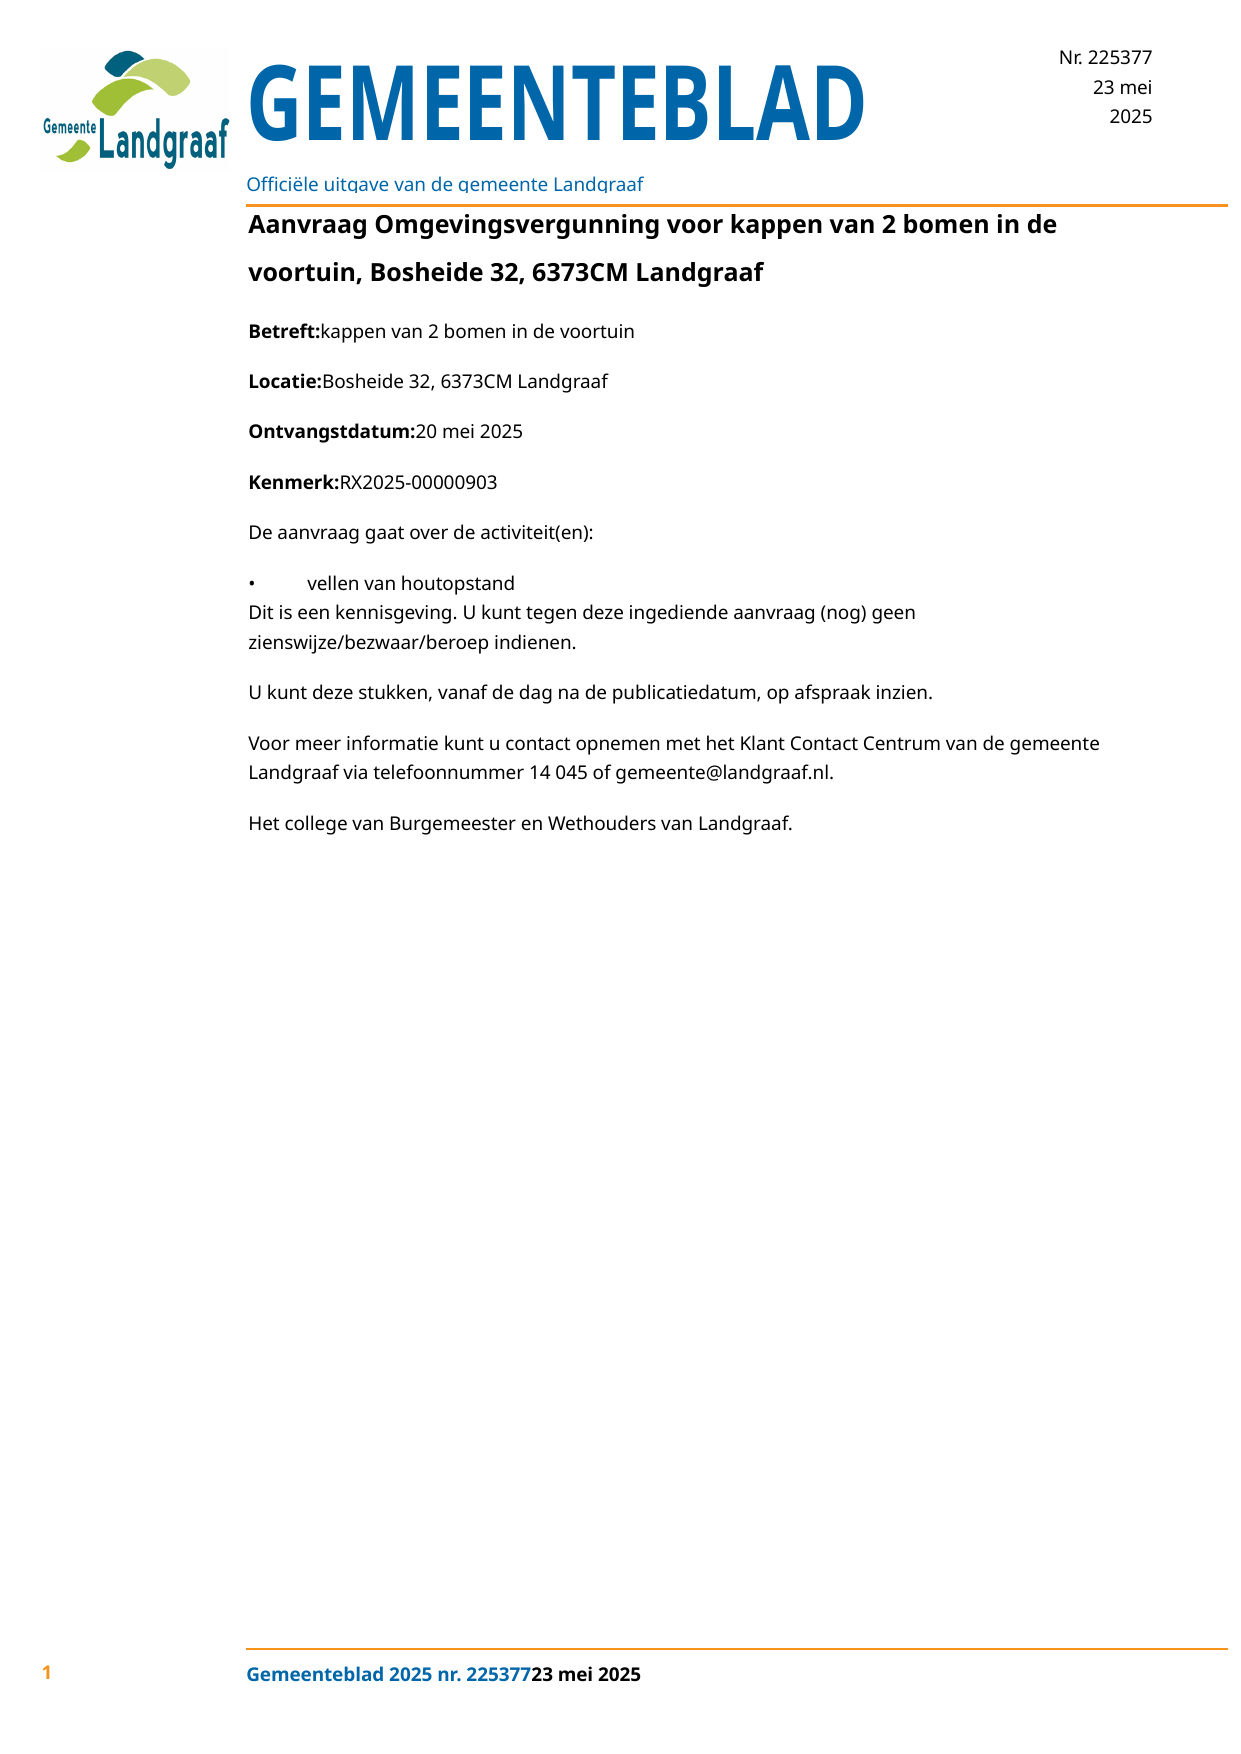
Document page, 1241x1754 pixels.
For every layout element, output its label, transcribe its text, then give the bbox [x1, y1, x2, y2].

text Het college van Burgemeester en Wethouders van Landgraaf. [248, 810, 1152, 836]
picture [41, 47, 231, 172]
list vellen van houtopstand [248, 570, 1152, 596]
text Locatie:Bosheide 32, 6373CM Landgraaf [248, 368, 1152, 394]
text Ontvangstdatum:20 mei 2025 [248, 419, 1152, 444]
text De aanvraag gaat over de activiteit(en): [248, 519, 1152, 545]
text U kunt deze stukken, vanaf de dag na de publicatiedatum, op afspraak inzien. [248, 679, 1152, 705]
text Voor meer informatie kunt u contact opnemen met het Klant Contact Centrum van de gemeente Landgraaf via telefoonnummer 14 045 of gemeente@landgraaf.nl. [248, 730, 1152, 785]
text Aanvraag Omgevingsvergunning voor kappen van 2 bomen in de voortuin, Bosheide 32, 6373CM Landgraaf [248, 207, 1152, 288]
text Betreft:kappen van 2 bomen in de voortuin [248, 318, 1152, 344]
text Dit is een kennisgeving. U kunt tegen deze ingediende aanvraag (nog) geen zienswijze/bezwaar/beroep indienen. [248, 599, 1152, 655]
text Kenmerk:RX2025-00000903 [248, 469, 1152, 495]
